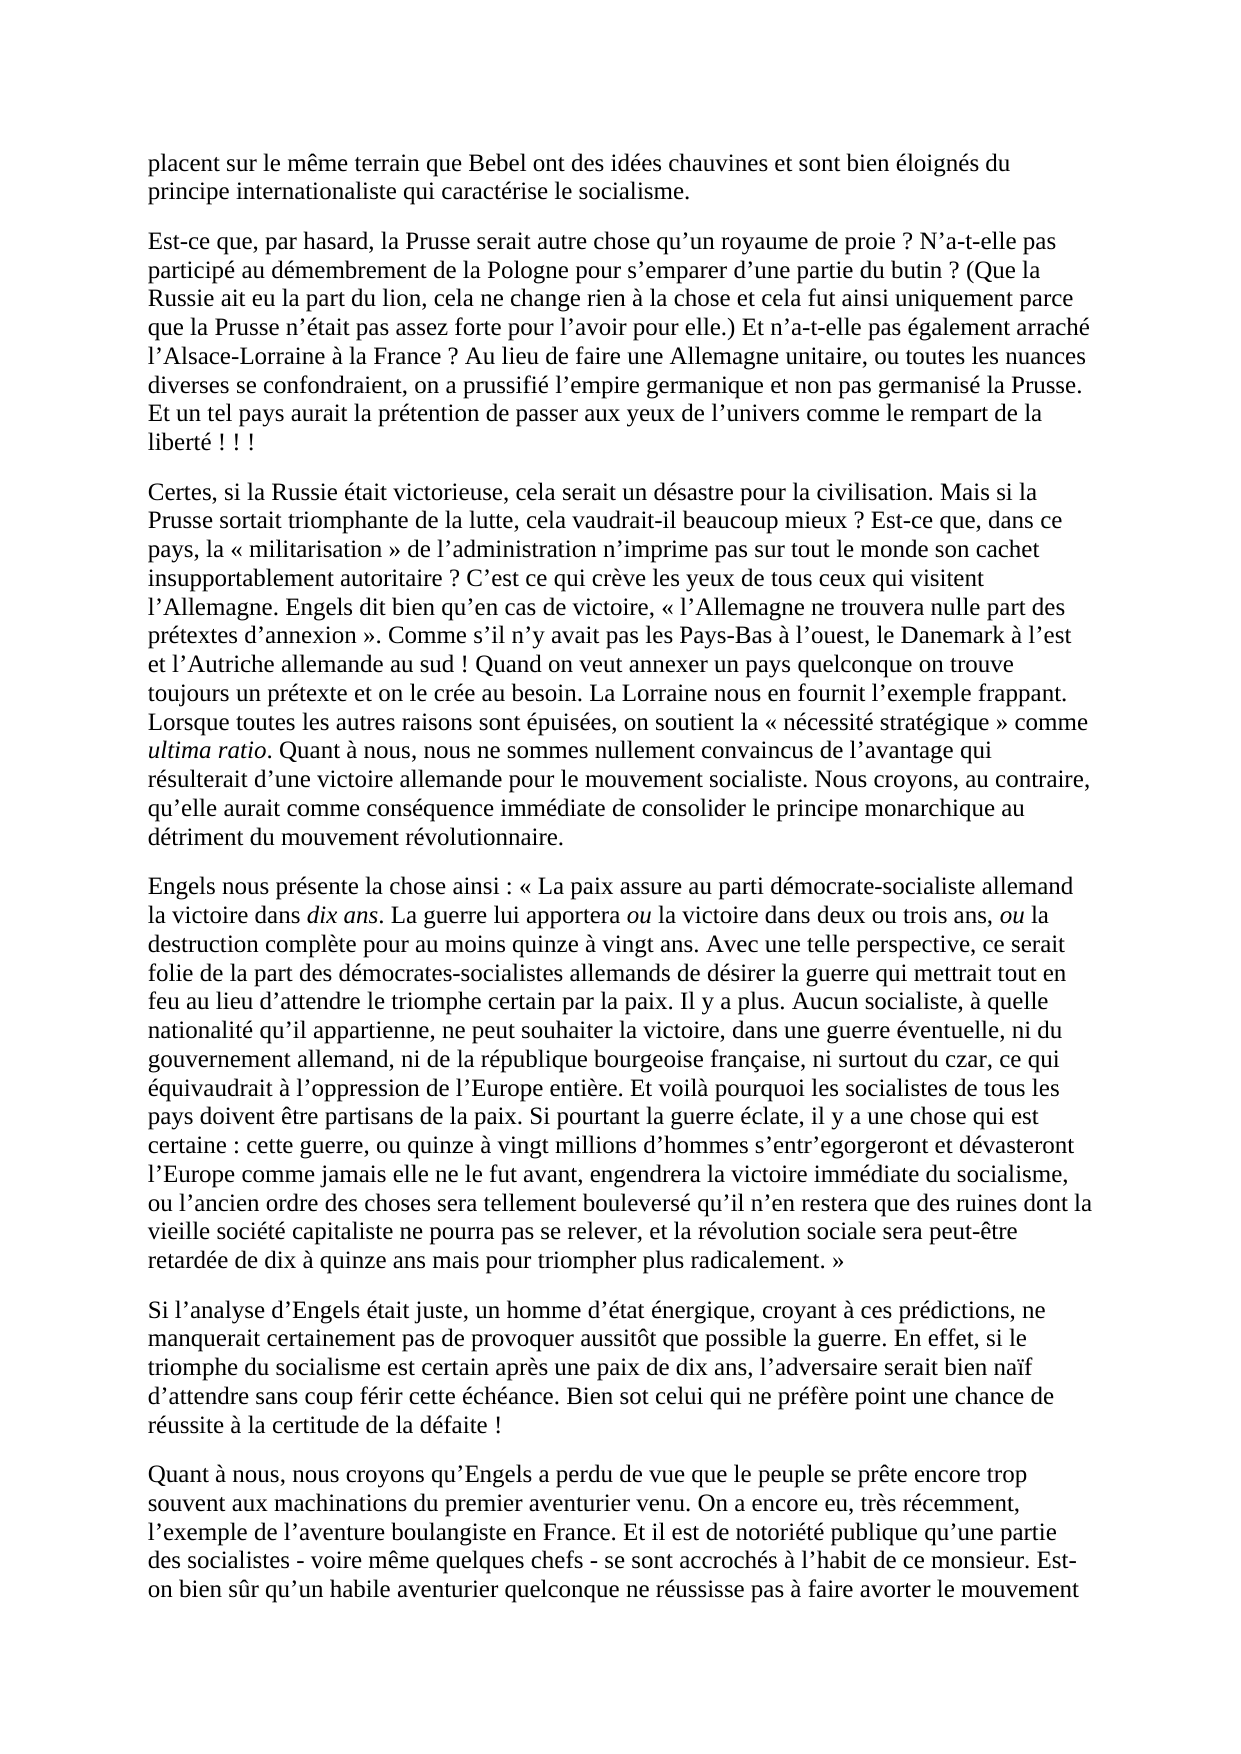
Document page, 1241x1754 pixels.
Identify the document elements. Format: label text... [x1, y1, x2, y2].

text Quant à nous, nous croyons qu’Engels a perdu de vue que le peuple se prête encore trop souvent aux machinations du premier aventurier venu. On a encore eu, très récemment, l’exemple de l’aventure boulangiste en France. Et il est de notoriété publique qu’une partie des socialistes - voire même quelques chefs - se sont accrochés à l’habit de ce monsieur. Est-on bien sûr qu’un habile aventurier quelconque ne réussisse pas à faire avorter le mouvement [148, 1459, 1093, 1603]
text Engels nous présente la chose ainsi : « La paix assure au parti démocrate-socialiste allemand la victoire dans dix ans. La guerre lui apportera ou la victoire dans deux ou trois ans, ou la destruction complète pour au moins quinze à vingt ans. Avec une telle perspective, ce serait folie de la part des démocrates-socialistes allemands de désirer la guerre qui mettrait tout en feu au lieu d’attendre le triomphe certain par la paix. Il y a plus. Aucun socialiste, à quelle nationalité qu’il appartienne, ne peut souhaiter la victoire, dans une guerre éventuelle, ni du gouvernement allemand, ni de la république bourgeoise française, ni surtout du czar, ce qui équivaudrait à l’oppression de l’Europe entière. Et voilà pourquoi les socialistes de tous les pays doivent être partisans de la paix. Si pourtant la guerre éclate, il y a une chose qui est certaine : cette guerre, ou quinze à vingt millions d’hommes s’entr’egorgeront et dévasteront l’Europe comme jamais elle ne le fut avant, engendrera la victoire immédiate du socialisme, ou l’ancien ordre des choses sera tellement bouleversé qu’il n’en restera que des ruines dont la vieille société capitaliste ne pourra pas se relever, et la révolution sociale sera peut-être retardée de dix à quinze ans mais pour triompher plus radicalement. » [148, 871, 1093, 1274]
text placent sur le même terrain que Bebel ont des idées chauvines et sont bien éloignés du principe internationaliste qui caractérise le socialisme. [148, 148, 1093, 205]
text Est-ce que, par hasard, la Prusse serait autre chose qu’un royaume de proie ? N’a-t-elle pas participé au démembrement de la Pologne pour s’emparer d’une partie du butin ? (Que la Russie ait eu la part du lion, cela ne change rien à la chose et cela fut ainsi uniquement parce que la Prusse n’était pas assez forte pour l’avoir pour elle.) Et n’a-t-elle pas également arraché l’Alsace-Lorraine à la France ? Au lieu de faire une Allemagne unitaire, ou toutes les nuances diverses se confondraient, on a prussifié l’empire germanique et non pas germanisé la Prusse. Et un tel pays aurait la prétention de passer aux yeux de l’univers comme le rempart de la liberté ! ! ! [148, 226, 1093, 456]
text Certes, si la Russie était victorieuse, cela serait un désastre pour la civilisation. Mais si la Prusse sortait triomphante de la lutte, cela vaudrait-il beaucoup mieux ? Est-ce que, dans ce pays, la « militarisation » de l’administration n’imprime pas sur tout le monde son cachet insupportablement autoritaire ? C’est ce qui crève les yeux de tous ceux qui visitent l’Allemagne. Engels dit bien qu’en cas de victoire, « l’Allemagne ne trouvera nulle part des prétextes d’annexion ». Comme s’il n’y avait pas les Pays-Bas à l’ouest, le Danemark à l’est et l’Autriche allemande au sud ! Quand on veut annexer un pays quelconque on trouve toujours un prétexte et on le crée au besoin. La Lorraine nous en fournit l’exemple frappant. Lorsque toutes les autres raisons sont épuisées, on soutient la « nécessité stratégique » comme ultima ratio. Quant à nous, nous ne sommes nullement convaincus de l’avantage qui résulterait d’une victoire allemande pour le mouvement socialiste. Nous croyons, au contraire, qu’elle aurait comme conséquence immédiate de consolider le principe monarchique au détriment du mouvement révolutionnaire. [148, 477, 1093, 851]
text Si l’analyse d’Engels était juste, un homme d’état énergique, croyant à ces prédictions, ne manquerait certainement pas de provoquer aussitôt que possible la guerre. En effet, si le triomphe du socialisme est certain après une paix de dix ans, l’adversaire serait bien naïf d’attendre sans coup férir cette échéance. Bien sot celui qui ne préfère point une chance de réussite à la certitude de la défaite ! [148, 1295, 1093, 1438]
